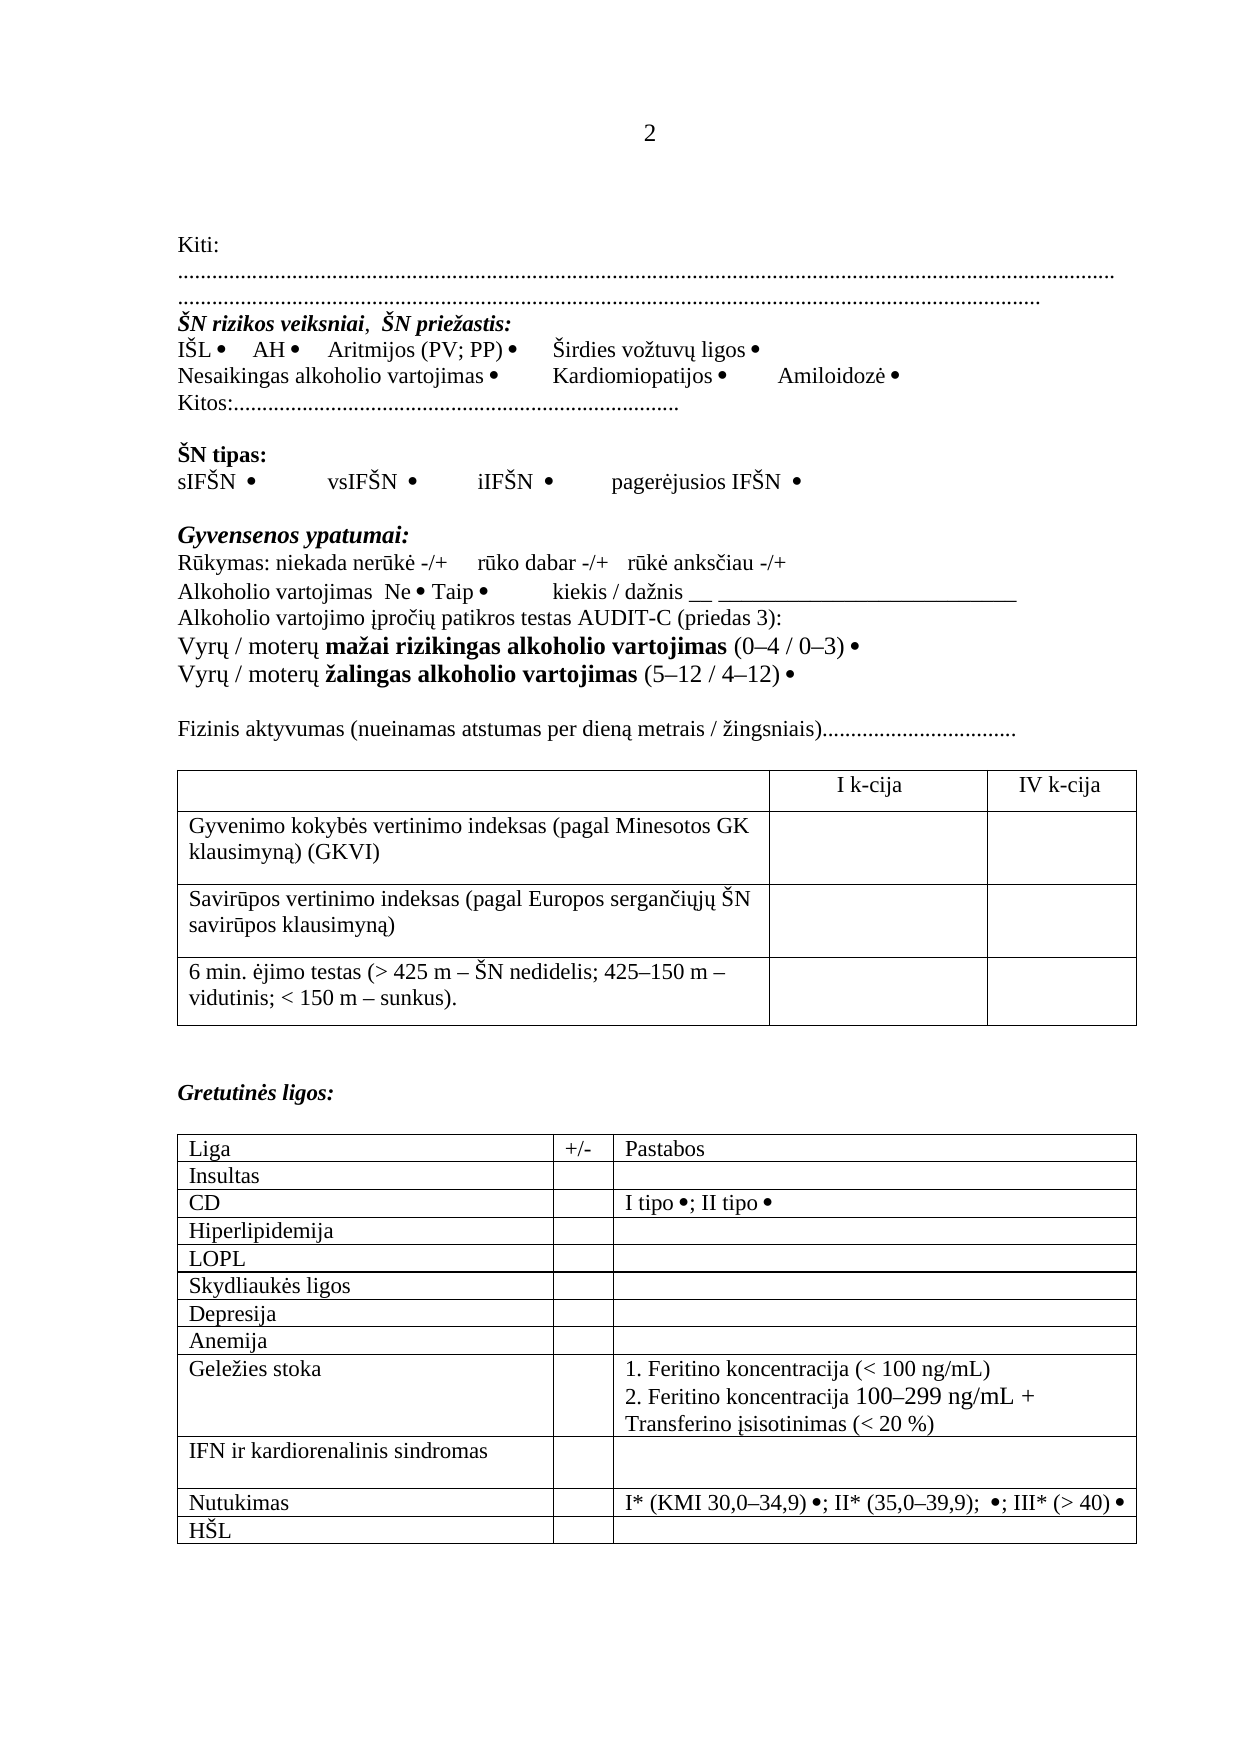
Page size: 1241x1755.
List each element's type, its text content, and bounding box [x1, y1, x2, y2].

table_cell [554, 1218, 613, 1244]
table_header Pastabos [614, 1135, 1136, 1161]
text Vyrų / moterų žalingas alkoholio vartojimas (5–12 / 4–12)  [177, 659, 1122, 688]
table_cell [554, 1355, 613, 1436]
table_cell Depresija [178, 1300, 553, 1326]
text Kitos:.............................................................................. [177, 389, 1122, 415]
table_cell [770, 885, 987, 957]
text Alkoholio vartojimo įpročių patikros testas AUDIT-C (priedas 3): [177, 604, 1122, 631]
table_cell LOPL [178, 1245, 553, 1271]
text Vyrų / moterų mažai rizikingas alkoholio vartojimas (0–4 / 0–3)  [177, 631, 1122, 659]
table_cell [614, 1327, 1136, 1353]
table_cell [614, 1437, 1136, 1488]
table_cell [554, 1273, 613, 1299]
text .................................................................................................................................................................... [177, 257, 1122, 283]
text Gretutinės ligos: [177, 1078, 1122, 1105]
table_cell Savirūpos vertinimo indeksas (pagal Europos sergančiųjų ŠN savirūpos klausimyną) [178, 885, 769, 957]
text Rūkymas: niekada nerūkė -/+ rūko dabar -/+ rūkė anksčiau -/+ [177, 549, 1122, 576]
table_header IV k-cija [988, 771, 1136, 811]
table_cell Hiperlipidemija [178, 1218, 553, 1244]
table_cell I* (KMI 30,0–34,9) ; II* (35,0–39,9); ; III* (> 40)  [614, 1489, 1136, 1516]
table_cell Anemija [178, 1327, 553, 1353]
table_header Liga [178, 1135, 553, 1161]
table_cell [614, 1218, 1136, 1244]
table_header +/- [554, 1135, 613, 1161]
text ....................................................................................................................................................... [177, 283, 1122, 310]
text Nesaikingas alkoholio vartojimas  Kardiomiopatijos  Amiloidozė  [177, 362, 1122, 389]
table_cell [614, 1517, 1136, 1543]
table_header I k-cija [770, 771, 987, 811]
table_header [178, 771, 769, 811]
text ŠN rizikos veiksniai, ŠN priežastis: [177, 310, 1122, 336]
table_cell [554, 1517, 613, 1543]
table_cell [614, 1300, 1136, 1326]
table_cell [554, 1245, 613, 1271]
table_cell [988, 812, 1136, 884]
text ŠN tipas: [177, 442, 1122, 468]
table_cell [614, 1273, 1136, 1299]
table_cell Nutukimas [178, 1489, 553, 1516]
table_cell [554, 1327, 613, 1353]
table_cell Insultas [178, 1162, 553, 1188]
table_cell [554, 1190, 613, 1217]
text sIFŠN  vsIFŠN  iIFŠN  pagerėjusios IFŠN  [177, 468, 1122, 494]
table_cell [554, 1437, 613, 1488]
table_cell Skydliaukės ligos [178, 1273, 553, 1299]
table_cell [988, 958, 1136, 1025]
table_cell HŠL [178, 1517, 553, 1543]
table_cell [554, 1162, 613, 1188]
table_cell IFN ir kardiorenalinis sindromas [178, 1437, 553, 1488]
text IŠL  AH  Aritmijos (PV; PP)  Širdies vožtuvų ligos  [177, 336, 1122, 362]
table_cell [614, 1162, 1136, 1188]
text Alkoholio vartojimas Ne  Taip  kiekis / dažnis __ __________________________ [177, 576, 1122, 604]
table_cell I tipo ; II tipo  [614, 1190, 1136, 1217]
text Kiti: [177, 231, 1122, 257]
table_cell [988, 885, 1136, 957]
table_cell [614, 1245, 1136, 1271]
table_cell [770, 812, 987, 884]
table_cell Geležies stoka [178, 1355, 553, 1436]
table_cell 1. Feritino koncentracija (< 100 ng/mL) 2. Feritino koncentracija 100–299 ng/mL + Transferino įsisotinimas (< 20 %) [614, 1355, 1136, 1436]
table_cell Gyvenimo kokybės vertinimo indeksas (pagal Minesotos GK klausimyną) (GKVI) [178, 812, 769, 884]
text Fizinis aktyvumas (nueinamas atstumas per dieną metrais / žingsniais).................................. [177, 715, 1122, 741]
table_cell CD [178, 1190, 553, 1217]
table_cell [554, 1300, 613, 1326]
table_cell 6 min. ėjimo testas (> 425 m – ŠN nedidelis; 425–150 m – vidutinis; < 150 m – sunkus). [178, 958, 769, 1025]
text Gyvensenos ypatumai: [177, 521, 1122, 549]
table_cell [770, 958, 987, 1025]
table_cell [554, 1489, 613, 1516]
